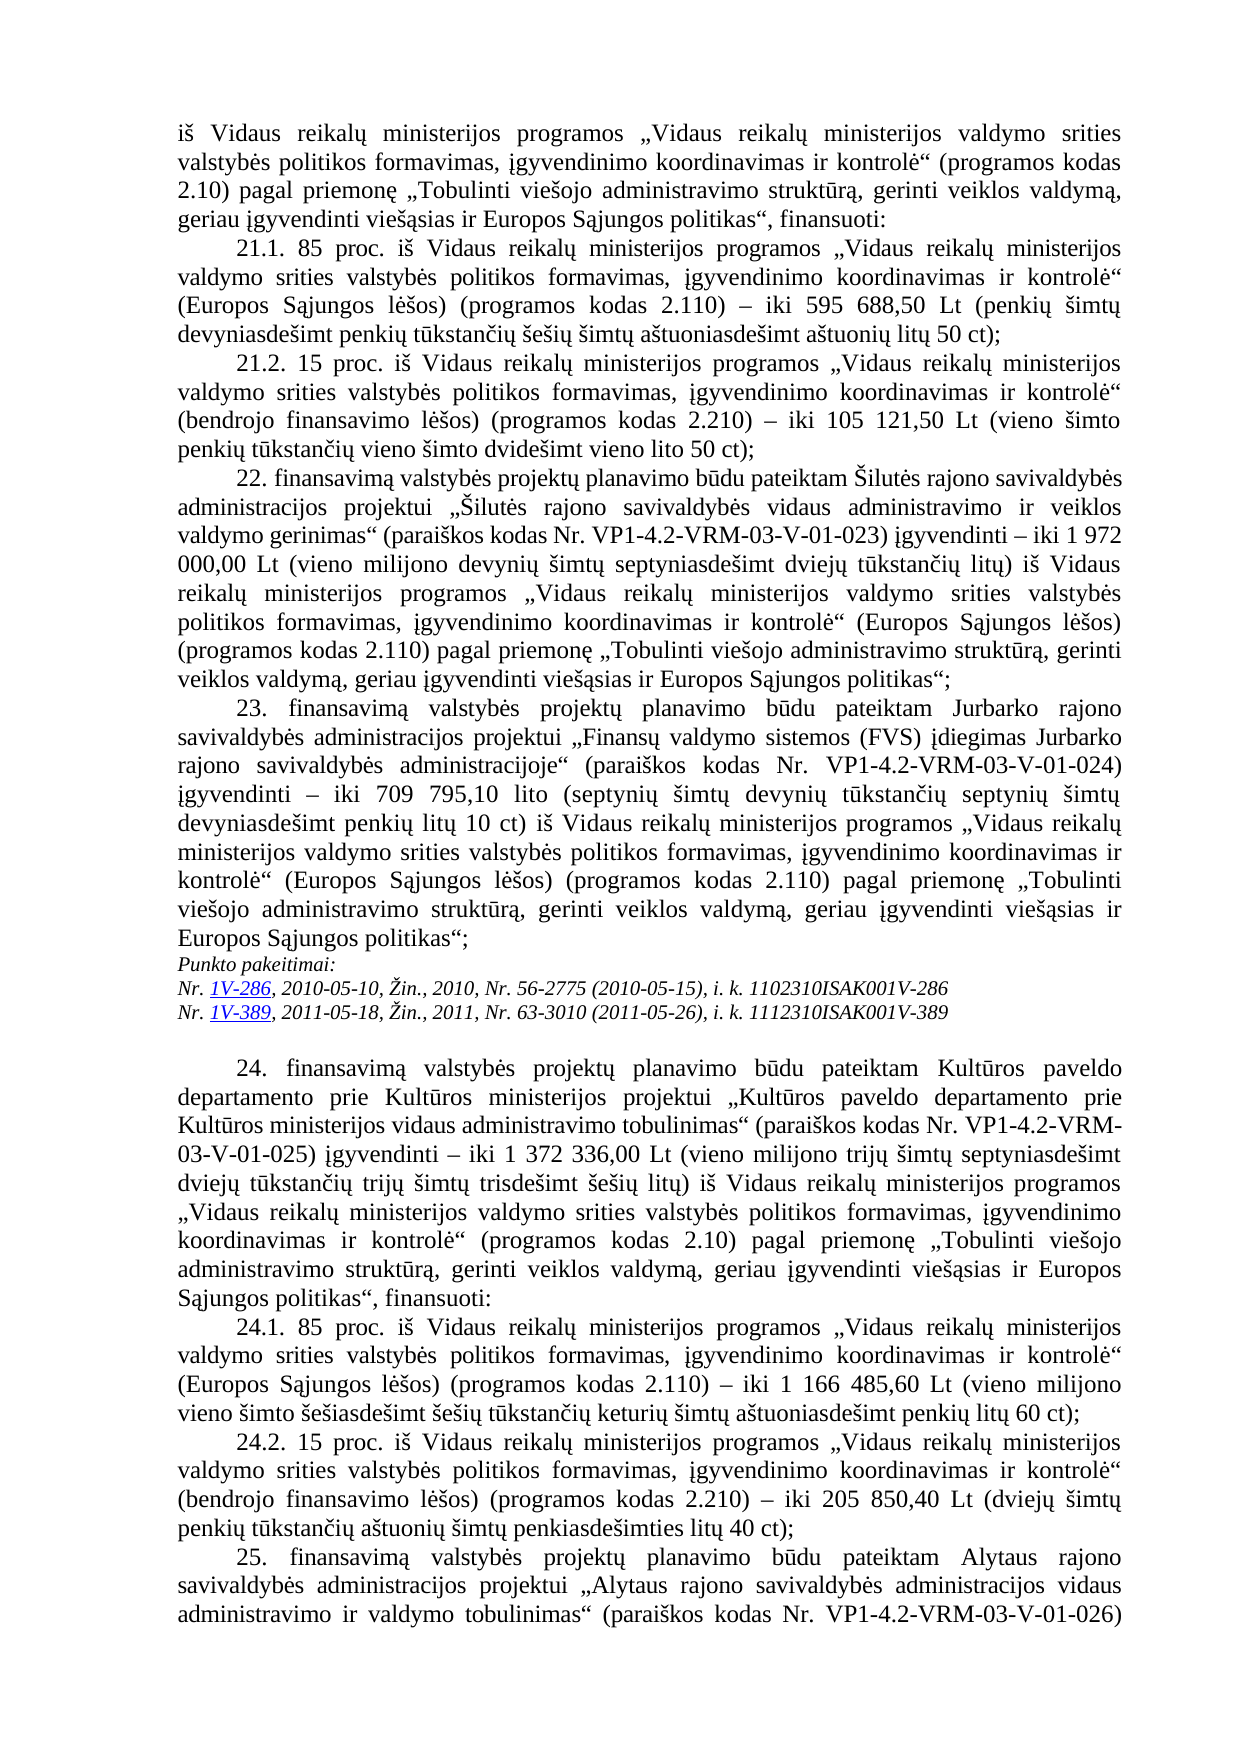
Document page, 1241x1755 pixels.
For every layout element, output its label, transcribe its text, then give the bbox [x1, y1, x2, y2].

text Punkto pakeitimai: [177, 952, 1122, 976]
text 24.2. 15 proc. iš Vidaus reikalų ministerijos programos „Vidaus reikalų ministerijos valdymo srities valstybės politikos formavimas, įgyvendinimo koordinavimas ir kontrolė“ (bendrojo finansavimo lėšos) (programos kodas 2.210) – iki 205 850,40 Lt (dviejų šimtų penkių tūkstančių aštuonių šimtų penkiasdešimties litų 40 ct); [177, 1427, 1122, 1542]
text 24. finansavimą valstybės projektų planavimo būdu pateiktam Kultūros paveldo departamento prie Kultūros ministerijos projektui „Kultūros paveldo departamento prie Kultūros ministerijos vidaus administravimo tobulinimas“ (paraiškos kodas Nr. VP1-4.2-VRM-03-V-01-025) įgyvendinti – iki 1 372 336,00 Lt (vieno milijono trijų šimtų septyniasdešimt dviejų tūkstančių trijų šimtų trisdešimt šešių litų) iš Vidaus reikalų ministerijos programos „Vidaus reikalų ministerijos valdymo srities valstybės politikos formavimas, įgyvendinimo koordinavimas ir kontrolė“ (programos kodas 2.10) pagal priemonę „Tobulinti viešojo administravimo struktūrą, gerinti veiklos valdymą, geriau įgyvendinti viešąsias ir Europos Sąjungos politikas“, finansuoti: [177, 1053, 1122, 1312]
text 23. finansavimą valstybės projektų planavimo būdu pateiktam Jurbarko rajono savivaldybės administracijos projektui „Finansų valdymo sistemos (FVS) įdiegimas Jurbarko rajono savivaldybės administracijoje“ (paraiškos kodas Nr. VP1-4.2-VRM-03-V-01-024) įgyvendinti – iki 709 795,10 lito (septynių šimtų devynių tūkstančių septynių šimtų devyniasdešimt penkių litų 10 ct) iš Vidaus reikalų ministerijos programos „Vidaus reikalų ministerijos valdymo srities valstybės politikos formavimas, įgyvendinimo koordinavimas ir kontrolė“ (Europos Sąjungos lėšos) (programos kodas 2.110) pagal priemonę „Tobulinti viešojo administravimo struktūrą, gerinti veiklos valdymą, geriau įgyvendinti viešąsias ir Europos Sąjungos politikas“; [177, 693, 1122, 952]
text 21.2. 15 proc. iš Vidaus reikalų ministerijos programos „Vidaus reikalų ministerijos valdymo srities valstybės politikos formavimas, įgyvendinimo koordinavimas ir kontrolė“ (bendrojo finansavimo lėšos) (programos kodas 2.210) – iki 105 121,50 Lt (vieno šimto penkių tūkstančių vieno šimto dvidešimt vieno lito 50 ct); [177, 348, 1122, 463]
text Nr. 1V-286, 2010-05-10, Žin., 2010, Nr. 56-2775 (2010-05-15), i. k. 1102310ISAK001V-286 [177, 976, 1122, 1000]
text 25. finansavimą valstybės projektų planavimo būdu pateiktam Alytaus rajono savivaldybės administracijos projektui „Alytaus rajono savivaldybės administracijos vidaus administravimo ir valdymo tobulinimas“ (paraiškos kodas Nr. VP1-4.2-VRM-03-V-01-026) [177, 1542, 1122, 1628]
text iš Vidaus reikalų ministerijos programos „Vidaus reikalų ministerijos valdymo srities valstybės politikos formavimas, įgyvendinimo koordinavimas ir kontrolė“ (programos kodas 2.10) pagal priemonę „Tobulinti viešojo administravimo struktūrą, gerinti veiklos valdymą, geriau įgyvendinti viešąsias ir Europos Sąjungos politikas“, finansuoti: [177, 118, 1122, 233]
text 22. finansavimą valstybės projektų planavimo būdu pateiktam Šilutės rajono savivaldybės administracijos projektui „Šilutės rajono savivaldybės vidaus administravimo ir veiklos valdymo gerinimas“ (paraiškos kodas Nr. VP1-4.2-VRM-03-V-01-023) įgyvendinti – iki 1 972 000,00 Lt (vieno milijono devynių šimtų septyniasdešimt dviejų tūkstančių litų) iš Vidaus reikalų ministerijos programos „Vidaus reikalų ministerijos valdymo srities valstybės politikos formavimas, įgyvendinimo koordinavimas ir kontrolė“ (Europos Sąjungos lėšos) (programos kodas 2.110) pagal priemonę „Tobulinti viešojo administravimo struktūrą, gerinti veiklos valdymą, geriau įgyvendinti viešąsias ir Europos Sąjungos politikas“; [177, 463, 1122, 693]
text 24.1. 85 proc. iš Vidaus reikalų ministerijos programos „Vidaus reikalų ministerijos valdymo srities valstybės politikos formavimas, įgyvendinimo koordinavimas ir kontrolė“ (Europos Sąjungos lėšos) (programos kodas 2.110) – iki 1 166 485,60 Lt (vieno milijono vieno šimto šešiasdešimt šešių tūkstančių keturių šimtų aštuoniasdešimt penkių litų 60 ct); [177, 1312, 1122, 1427]
text 21.1. 85 proc. iš Vidaus reikalų ministerijos programos „Vidaus reikalų ministerijos valdymo srities valstybės politikos formavimas, įgyvendinimo koordinavimas ir kontrolė“ (Europos Sąjungos lėšos) (programos kodas 2.110) – iki 595 688,50 Lt (penkių šimtų devyniasdešimt penkių tūkstančių šešių šimtų aštuoniasdešimt aštuonių litų 50 ct); [177, 233, 1122, 348]
text Nr. 1V-389, 2011-05-18, Žin., 2011, Nr. 63-3010 (2011-05-26), i. k. 1112310ISAK001V-389 [177, 1000, 1122, 1024]
